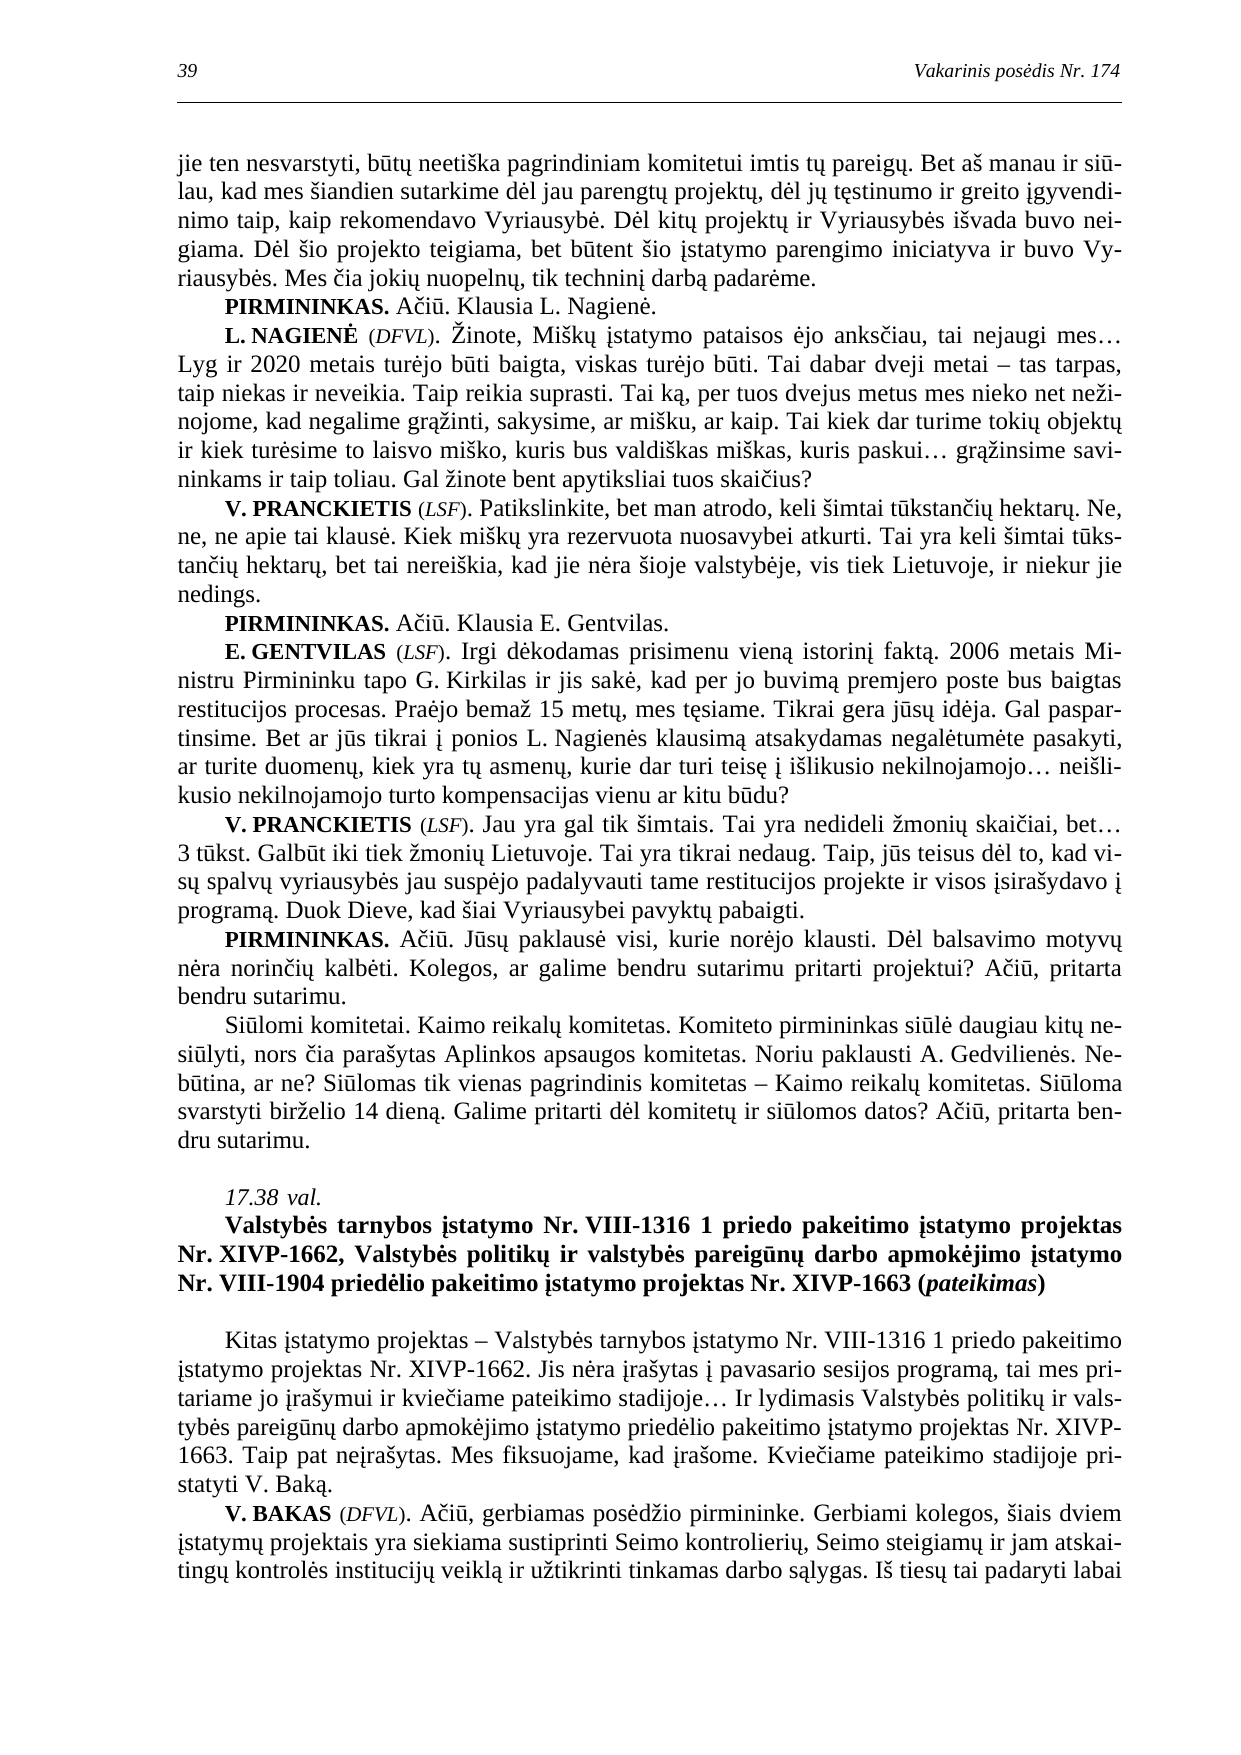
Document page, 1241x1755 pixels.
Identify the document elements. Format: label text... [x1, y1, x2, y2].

text L. NAGIENĖ (DFVL). Ži­no­te, Miš­kų įsta­ty­mo pa­tai­sos ėjo anks­čiau, tai ne­jau­gi mes… Lyg ir 2020 me­tais tu­rė­jo bū­ti baig­ta, vis­kas tu­rė­jo bū­ti. Tai da­bar dve­ji me­tai – tas tar­pas, taip nie­kas ir ne­vei­kia. Taip rei­kia su­pras­ti. Tai ką, per tuos dve­jus me­tus mes nie­ko net ne­ži­no­jo­me, kad ne­ga­li­me grą­žin­ti, sa­ky­si­me, ar miš­ku, ar kaip. Tai kiek dar tu­ri­me to­kių ob­jek­tų ir kiek tu­rė­si­me to lais­vo miš­ko, ku­ris bus val­diš­kas miš­kas, ku­ris pas­kui… grą­žin­si­me sa­vi­nin­kams ir taip to­liau. Gal ži­no­te bent apy­tiks­liai tuos skai­čius? [177, 320, 1122, 493]
text E. GENTVILAS (LSF). Ir­gi dė­ko­da­mas pri­si­me­nu vie­ną is­to­ri­nį fak­tą. 2006 me­tais Mi­nist­ru Pir­mi­nin­ku ta­po G. Kir­ki­las ir jis sa­kė, kad per jo bu­vi­mą prem­je­ro pos­te bus baig­tas res­ti­tu­ci­jos pro­ce­sas. Pra­ėjo be­maž 15 me­tų, mes tę­sia­me. Tik­rai ge­ra jū­sų idė­ja. Gal pa­spar­tin­si­me. Bet ar jūs tik­rai į po­nios L. Na­gie­nės klau­si­mą at­sa­ky­da­mas ne­ga­lė­tu­mė­te pa­sa­ky­ti, ar tu­ri­te duo­me­nų, kiek yra tų as­me­nų, ku­rie dar tu­ri tei­sę į iš­li­ku­sio ne­kil­no­ja­mo­jo… ne­iš­li­ku­sio ne­kil­no­ja­mo­jo tur­to kom­pen­sa­ci­jas vie­nu ar ki­tu bū­du? [177, 636, 1122, 809]
text 17.38 val. [224, 1183, 1122, 1210]
text V. BAKAS (DFVL). Ačiū, ger­bia­mas po­sė­džio pir­mi­nin­ke. Ger­bia­mi ko­le­gos, šiais dviem įsta­ty­mų pro­jek­tais yra sie­kia­ma su­stip­rin­ti Sei­mo kon­tro­lie­rių, Sei­mo stei­gia­mų ir jam at­skai­tin­gų kon­tro­lės ins­ti­tu­ci­jų veik­lą ir už­tik­rin­ti tin­ka­mas dar­bo są­ly­gas. Iš tie­sų tai pa­da­ry­ti la­bai [177, 1498, 1122, 1584]
text Vals­ty­bės tar­ny­bos įsta­ty­mo Nr. VIII-1316 1 prie­do pa­kei­ti­mo įsta­ty­mo pro­jek­tas Nr. XIVP-1662, Vals­ty­bės po­li­ti­kų ir vals­ty­bės pa­rei­gū­nų dar­bo ap­mo­kė­ji­mo įsta­ty­mo Nr. VIII-1904 prie­dė­lio pa­kei­ti­mo įsta­ty­mo pro­jek­tas Nr. XIVP-1663 (pa­tei­ki­mas) [177, 1210, 1122, 1297]
text Siū­lo­mi ko­mi­te­tai. Kai­mo rei­ka­lų ko­mi­te­tas. Ko­mi­te­to pir­mi­nin­kas siū­lė dau­giau ki­tų ne­siū­ly­ti, nors čia pa­ra­šy­tas Ap­lin­kos ap­sau­gos ko­mi­te­tas. No­riu pa­klaus­ti A. Ged­vi­lie­nės. Ne­bū­ti­na, ar ne? Siū­lo­mas tik vie­nas pa­grin­di­nis ko­mi­te­tas – Kai­mo rei­ka­lų ko­mi­te­tas. Siū­lo­ma svars­ty­ti bir­že­lio 14 die­ną. Ga­li­me pri­tar­ti dėl ko­mi­te­tų ir siū­lo­mos da­tos? Ačiū, pri­tar­ta ben­dru su­ta­ri­mu. [177, 1010, 1122, 1154]
text PIRMININKAS. Ačiū. Klau­sia L. Na­gie­nė. [177, 291, 1122, 320]
text PIRMININKAS. Ačiū. Klau­sia E. Gent­vi­las. [177, 608, 1122, 636]
text Ki­tas įsta­ty­mo pro­jek­tas – Vals­ty­bės tar­ny­bos įsta­ty­mo Nr. VIII-1316 1 prie­do pa­kei­ti­mo įsta­ty­mo pro­jek­tas Nr. XIVP-1662. Jis nė­ra įra­šy­tas į pa­va­sa­rio se­si­jos pro­gra­mą, tai mes pri­ta­ria­me jo įra­šy­mui ir kvie­čia­me pa­tei­ki­mo sta­di­jo­je… Ir ly­di­ma­sis Vals­ty­bės po­li­ti­kų ir vals­ty­bės pa­rei­gū­nų dar­bo ap­mo­kė­ji­mo įsta­ty­mo prie­dė­lio pa­kei­ti­mo įsta­ty­mo pro­jek­tas Nr. XIVP-1663. Taip pat ne­įra­šy­tas. Mes fik­suo­ja­me, kad įra­šo­me. Kvie­čia­me pa­tei­ki­mo sta­di­jo­je pri­sta­ty­ti V. Ba­ką. [177, 1325, 1122, 1498]
text V. PRANCKIETIS (LSF). Pa­tiks­lin­ki­te, bet man at­ro­do, ke­li šim­tai tūks­tan­čių hek­ta­rų. Ne, ne, ne apie tai klau­sė. Kiek miš­kų yra re­zer­vuo­ta nuo­sa­vy­bei at­kur­ti. Tai yra ke­li šim­tai tūks­tan­čių hek­ta­rų, bet tai ne­reiš­kia, kad jie nė­ra šio­je vals­ty­bė­je, vis tiek Lie­tu­vo­je, ir nie­kur jie ne­dings. [177, 493, 1122, 608]
text PIRMININKAS. Ačiū. Jū­sų pa­klau­sė vi­si, ku­rie no­rė­jo klaus­ti. Dėl bal­sa­vi­mo mo­ty­vų nė­ra no­rin­čių kal­bė­ti. Ko­le­gos, ar ga­li­me ben­dru su­ta­ri­mu pri­tar­ti pro­jek­tui? Ačiū, pri­tar­ta ben­dru su­ta­ri­mu. [177, 924, 1122, 1010]
text V. PRANCKIETIS (LSF). Jau yra gal tik šim­tais. Tai yra ne­di­de­li žmo­nių skai­čiai, bet… 3 tūkst. Gal­būt iki tiek žmo­nių Lie­tu­vo­je. Tai yra tik­rai ne­daug. Taip, jūs tei­sus dėl to, kad vi­sų spal­vų vy­riau­sy­bės jau su­spė­jo pa­da­ly­vau­ti ta­me res­ti­tu­ci­jos pro­jek­te ir vi­sos įsi­ra­šy­da­vo į pro­gra­mą. Duok Die­ve, kad šiai Vy­riau­sy­bei pa­vyk­tų pa­baig­ti. [177, 809, 1122, 924]
text jie ten ne­svars­ty­ti, bū­tų ne­etiš­ka pa­grin­di­niam ko­mi­te­tui im­tis tų pa­rei­gų. Bet aš ma­nau ir siū­lau, kad mes šian­dien su­tar­ki­me dėl jau pa­reng­tų pro­jek­tų, dėl jų tęs­ti­nu­mo ir grei­to įgy­ven­di­ni­mo taip, kaip re­ko­men­da­vo Vy­riau­sy­bė. Dėl ki­tų pro­jek­tų ir Vy­riau­sy­bės iš­va­da bu­vo nei­gia­ma. Dėl šio pro­jek­to tei­gia­ma, bet bū­tent šio įsta­ty­mo pa­ren­gi­mo ini­cia­ty­va ir bu­vo Vy­riau­sy­bės. Mes čia jo­kių nuo­pel­nų, tik tech­ni­nį dar­bą pa­da­rė­me. [177, 148, 1122, 291]
